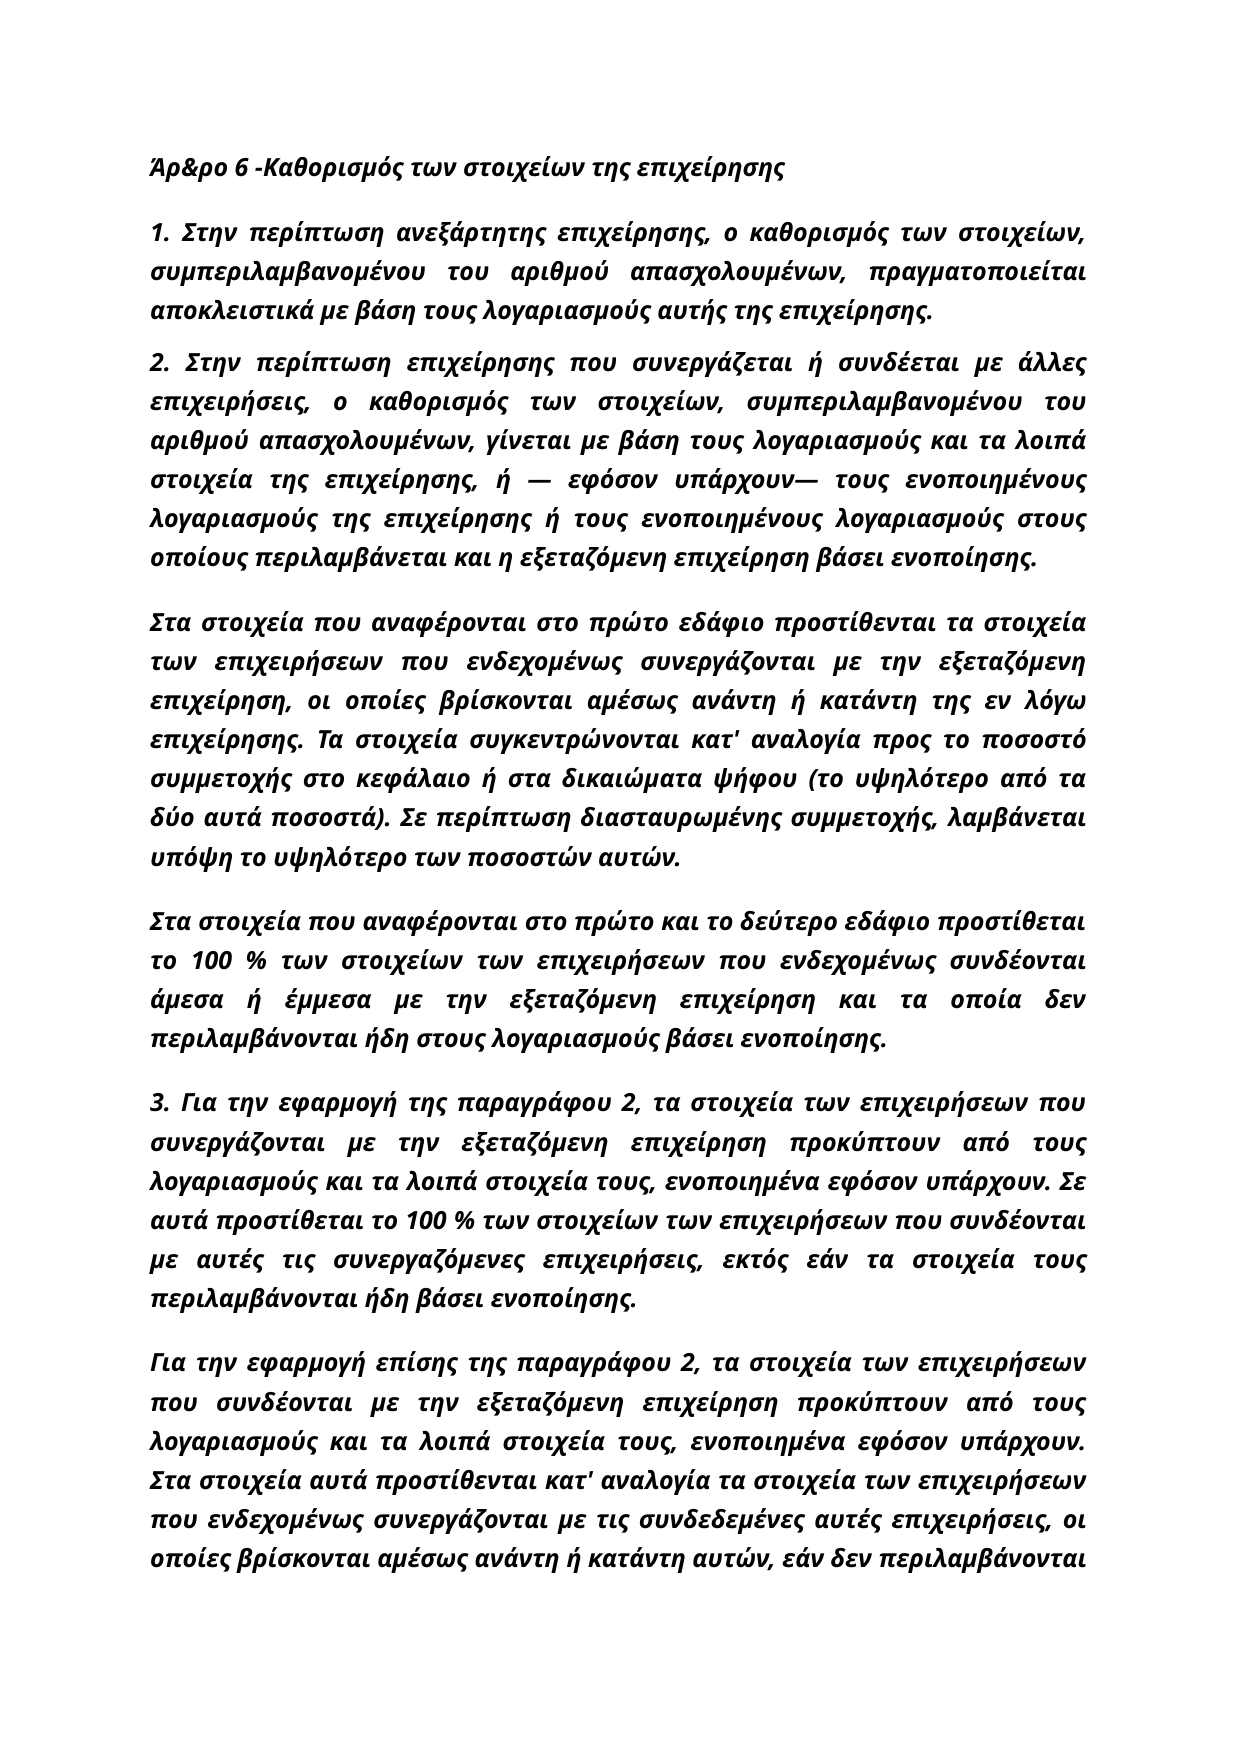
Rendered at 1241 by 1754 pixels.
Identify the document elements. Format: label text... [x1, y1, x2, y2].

text Στα στοιχεία που αναφέρονται στο πρώτο εδάφιο προστίθενται τα στοιχεία των επιχειρήσεων που ενδεχομένως συνεργάζονται με την εξεταζόμενη επιχείρηση, οι οποίες βρίσκονται αμέσως ανάντη ή κατάντη της εν λόγω επιχείρησης. Τα στοιχεία συγκεντρώνονται κατ' αναλογία προς το ποσοστό συμμετοχής στο κεφάλαιο ή στα δικαιώματα ψήφου (το υψηλότερο από τα δύο αυτά ποσοστά). Σε περίπτωση διασταυρωμένης συμμετοχής, λαμβάνεται υπόψη το υψηλότερο των ποσοστών αυτών. [150, 604, 1090, 873]
text 3. Για την εφαρμογή της παραγράφου 2, τα στοιχεία των επιχειρήσεων που συνεργάζονται με την εξεταζόμενη επιχείρηση προκύπτουν από τους λογαριασμούς και τα λοιπά στοιχεία τους, ενοποιημένα εφόσον υπάρχουν. Σε αυτά προστίθεται το 100 % των στοιχείων των επιχειρήσεων που συνδέονται με αυτές τις συνεργαζόμενες επιχειρήσεις, εκτός εάν τα στοιχεία τους περιλαμβάνονται ήδη βάσει ενοποίησης. [150, 1085, 1090, 1315]
text 1. Στην περίπτωση ανεξάρτητης επιχείρησης, ο καθορισμός των στοιχείων, συμπεριλαμβανομένου του αριθμού απασχολουμένων, πραγματοποιείται αποκλειστικά με βάση τους λογαριασμούς αυτής της επιχείρησης. [150, 214, 1090, 327]
text Άρ&ρο 6 -Καθορισμός των στοιχείων της επιχείρησης [150, 150, 1090, 184]
text 2. Στην περίπτωση επιχείρησης που συνεργάζεται ή συνδέεται με άλλες επιχειρήσεις, ο καθορισμός των στοιχείων, συμπεριλαμβανομένου του αριθμού απασχολουμένων, γίνεται με βάση τους λογαριασμούς και τα λοιπά στοιχεία της επιχείρησης, ή — εφόσον υπάρχουν— τους ενοποιημένους λογαριασμούς της επιχείρησης ή τους ενοποιημένους λογαριασμούς στους οποίους περιλαμβάνεται και η εξεταζόμενη επιχείρηση βάσει ενοποίησης. [150, 344, 1090, 574]
text Για την εφαρμογή επίσης της παραγράφου 2, τα στοιχεία των επιχειρήσεων που συνδέονται με την εξεταζόμενη επιχείρηση προκύπτουν από τους λογαριασμούς και τα λοιπά στοιχεία τους, ενοποιημένα εφόσον υπάρχουν. Στα στοιχεία αυτά προστίθενται κατ' αναλογία τα στοιχεία των επιχειρήσεων που ενδεχομένως συνεργάζονται με τις συνδεδεμένες αυτές επιχειρήσεις, οι οποίες βρίσκονται αμέσως ανάντη ή κατάντη αυτών, εάν δεν περιλαμβάνονται [150, 1345, 1090, 1575]
text Στα στοιχεία που αναφέρονται στο πρώτο και το δεύτερο εδάφιο προστίθεται το 100 % των στοιχείων των επιχειρήσεων που ενδεχομένως συνδέονται άμεσα ή έμμεσα με την εξεταζόμενη επιχείρηση και τα οποία δεν περιλαμβάνονται ήδη στους λογαριασμούς βάσει ενοποίησης. [150, 903, 1090, 1055]
